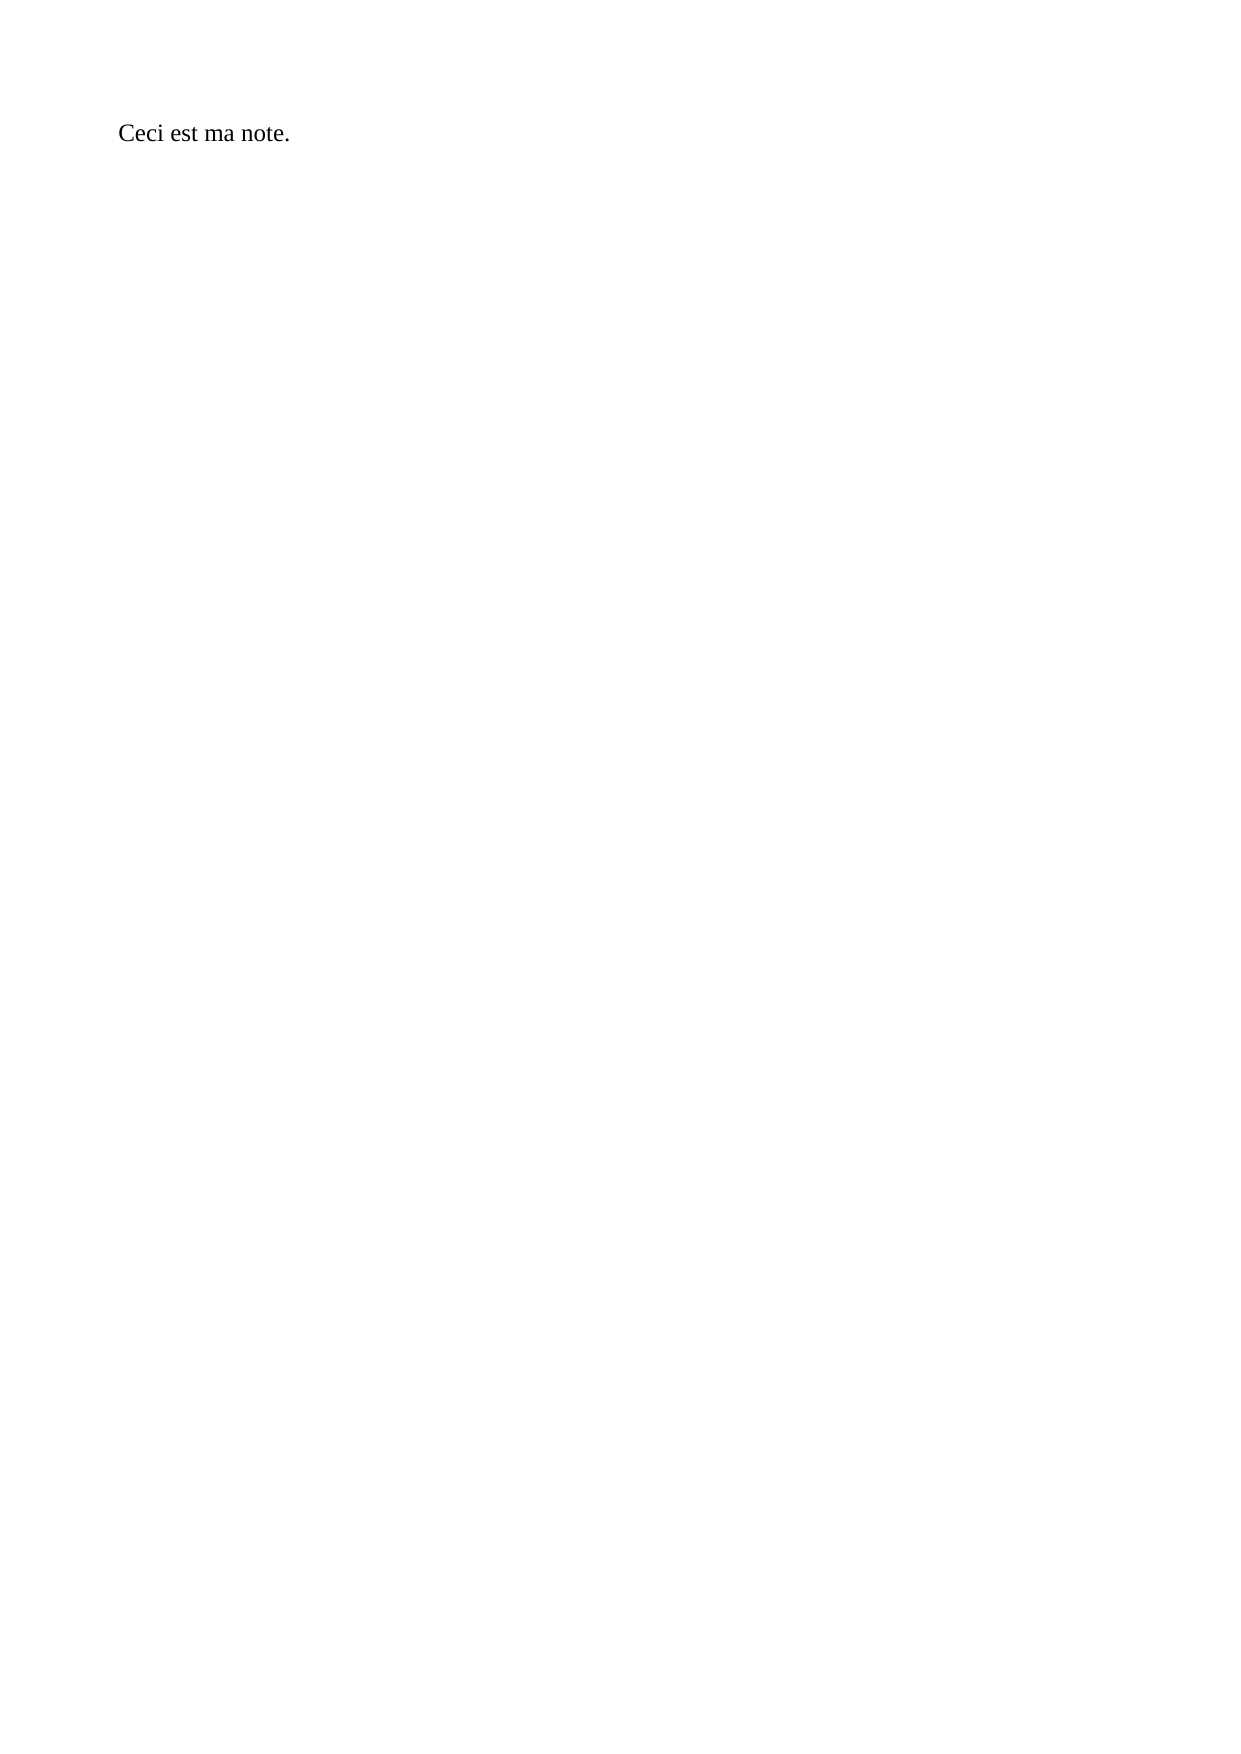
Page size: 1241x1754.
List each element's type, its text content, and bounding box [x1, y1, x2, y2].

text Ceci est ma note. [118, 118, 1122, 147]
